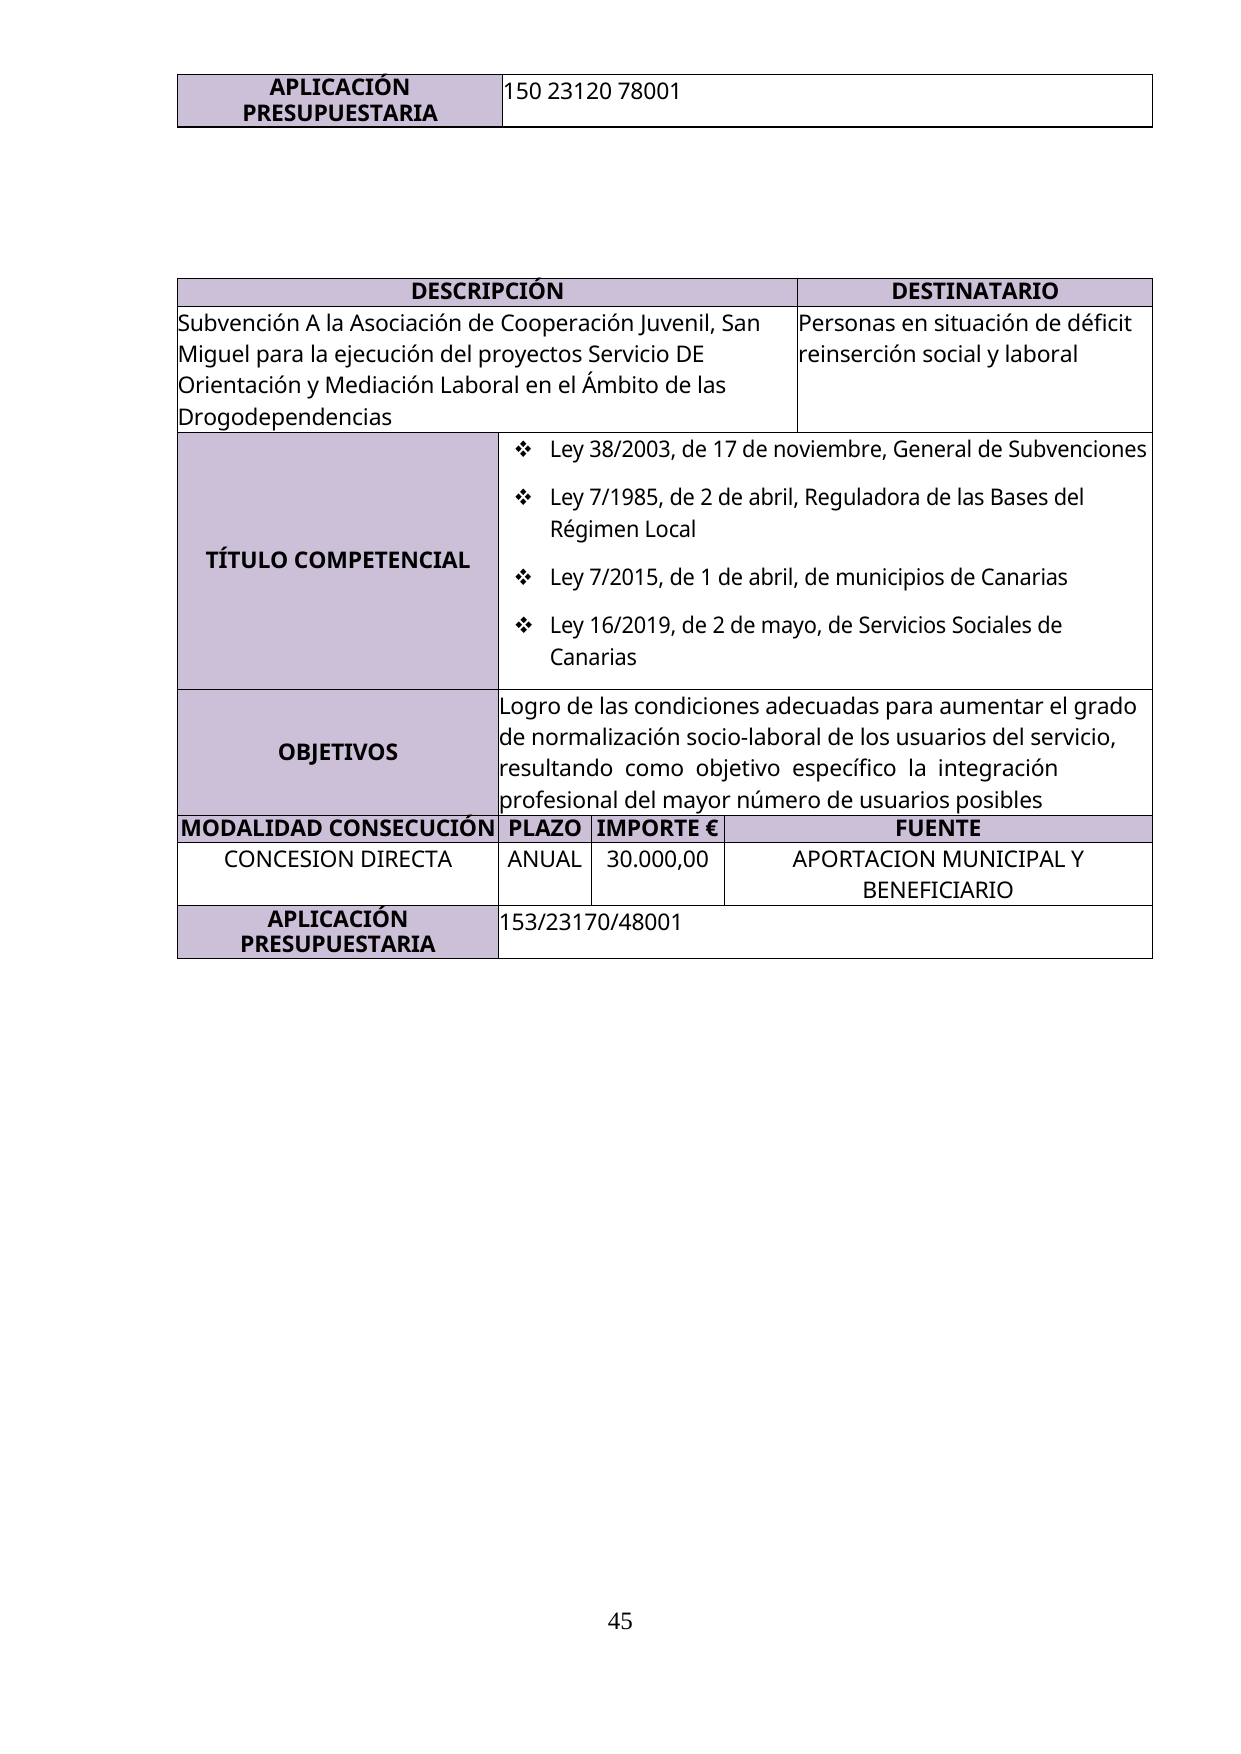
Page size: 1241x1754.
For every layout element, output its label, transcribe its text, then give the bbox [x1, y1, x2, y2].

table_cell ANUAL [499, 843, 591, 905]
table_cell PLAZO [499, 816, 591, 842]
table_header DESTINATARIO [798, 279, 1152, 306]
table_cell CONCESION DIRECTA [178, 843, 498, 905]
table_cell FUENTE [725, 816, 1152, 842]
table_cell Personas en situación de déficit reinserción social y laboral [798, 307, 1152, 432]
table_cell APLICACIÓN PRESUPUESTARIA [178, 75, 502, 126]
table_cell 30.000,00 [592, 843, 724, 905]
table_cell IMPORTE € [592, 816, 724, 842]
table_header DESCRIPCIÓN [178, 279, 797, 306]
table_cell [1153, 74, 1197, 126]
table_cell OBJETIVOS [178, 690, 498, 815]
table_cell Logro de las condiciones adecuadas para aumentar el grado de normalización socio-laboral de los usuarios del servicio, resultando como objetivo específico la integración profesional del mayor número de usuarios posibles [499, 690, 1152, 815]
table_cell Subvención A la Asociación de Cooperación Juvenil, San Miguel para la ejecución del proyectos Servicio DE Orientación y Mediación Laboral en el Ámbito de las Drogodependencias [178, 307, 797, 432]
table_cell 153/23170/48001 [499, 906, 1152, 958]
table_cell 150 23120 78001 [503, 75, 1152, 126]
table_cell APORTACION MUNICIPAL Y BENEFICIARIO [725, 843, 1152, 905]
table_cell MODALIDAD CONSECUCIÓN [178, 816, 498, 842]
table_cell TÍTULO COMPETENCIAL [178, 433, 498, 689]
table_cell Ley 38/2003, de 17 de noviembre, General de Subvenciones Ley 7/1985, de 2 de abril, Reguladora de las Bases del Régimen Local Ley 7/2015, de 1 de abril, de municipios de Canarias Ley 16/2019, de 2 de mayo, de Servicios Sociales de Canarias [499, 433, 1152, 689]
table_cell APLICACIÓN PRESUPUESTARIA [178, 906, 498, 958]
